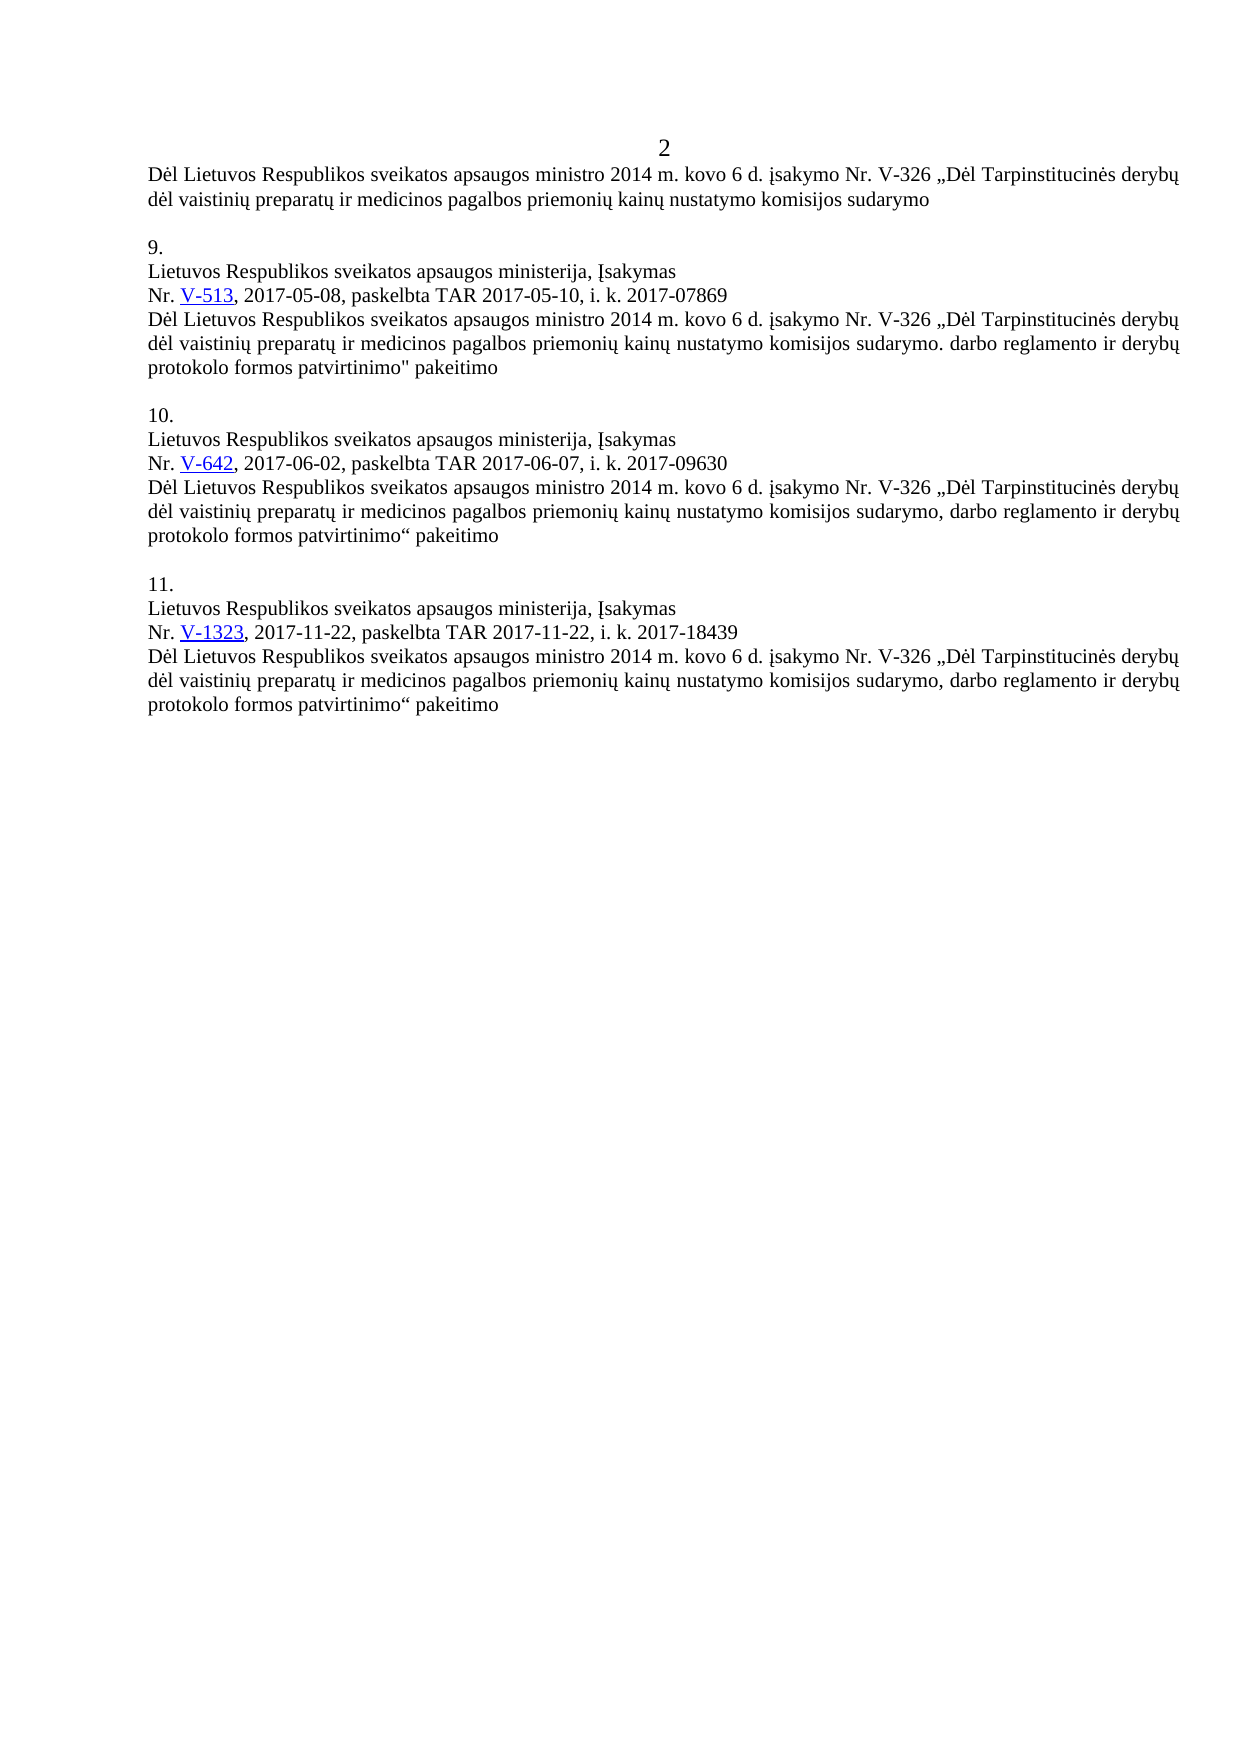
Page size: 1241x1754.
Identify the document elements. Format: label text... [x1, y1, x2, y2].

text Dėl Lietuvos Respublikos sveikatos apsaugos ministro 2014 m. kovo 6 d. įsakymo Nr. V-326 „Dėl Tarpinstitucinės derybų dėl vaistinių preparatų ir medicinos pagalbos priemonių kainų nustatymo komisijos sudarymo, darbo reglamento ir derybų protokolo formos patvirtinimo“ pakeitimo [148, 475, 1181, 547]
text 10. [148, 403, 1181, 427]
text Lietuvos Respublikos sveikatos apsaugos ministerija, Įsakymas [148, 427, 1181, 451]
text Lietuvos Respublikos sveikatos apsaugos ministerija, Įsakymas [148, 259, 1181, 283]
text Dėl Lietuvos Respublikos sveikatos apsaugos ministro 2014 m. kovo 6 d. įsakymo Nr. V-326 „Dėl Tarpinstitucinės derybų dėl vaistinių preparatų ir medicinos pagalbos priemonių kainų nustatymo komisijos sudarymo. darbo reglamento ir derybų protokolo formos patvirtinimo" pakeitimo [148, 307, 1181, 379]
text Dėl Lietuvos Respublikos sveikatos apsaugos ministro 2014 m. kovo 6 d. įsakymo Nr. V-326 „Dėl Tarpinstitucinės derybų dėl vaistinių preparatų ir medicinos pagalbos priemonių kainų nustatymo komisijos sudarymo [148, 162, 1181, 211]
text 9. [148, 234, 1181, 259]
text 11. [148, 571, 1181, 596]
text Lietuvos Respublikos sveikatos apsaugos ministerija, Įsakymas [148, 596, 1181, 619]
text Nr. V-513, 2017-05-08, paskelbta TAR 2017-05-10, i. k. 2017-07869 [148, 283, 1181, 307]
text Nr. V-1323, 2017-11-22, paskelbta TAR 2017-11-22, i. k. 2017-18439 [148, 619, 1181, 644]
text Nr. V-642, 2017-06-02, paskelbta TAR 2017-06-07, i. k. 2017-09630 [148, 451, 1181, 475]
text Dėl Lietuvos Respublikos sveikatos apsaugos ministro 2014 m. kovo 6 d. įsakymo Nr. V-326 „Dėl Tarpinstitucinės derybų dėl vaistinių preparatų ir medicinos pagalbos priemonių kainų nustatymo komisijos sudarymo, darbo reglamento ir derybų protokolo formos patvirtinimo“ pakeitimo [148, 644, 1181, 716]
